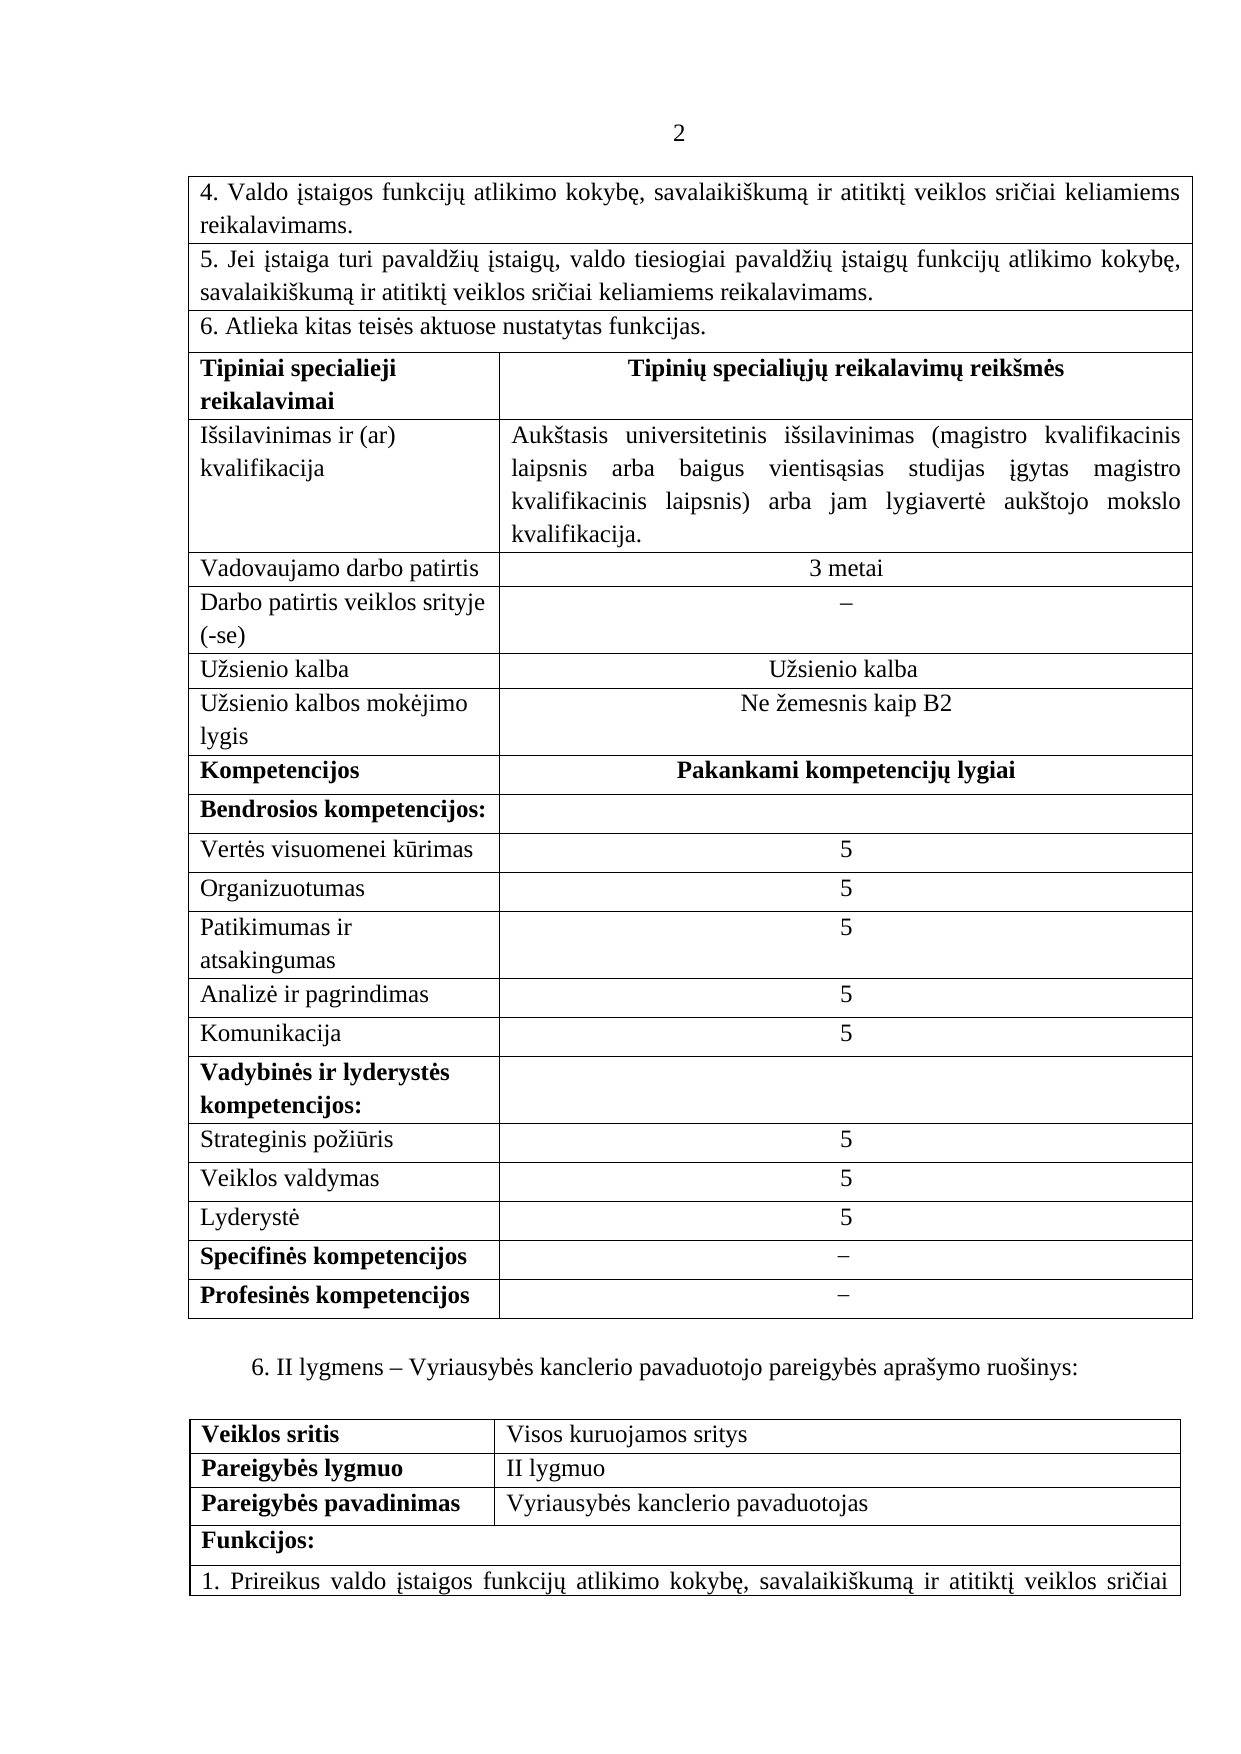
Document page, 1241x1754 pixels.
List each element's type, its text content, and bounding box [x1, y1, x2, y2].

table_cell Specifinės kompetencijos [189, 1241, 499, 1279]
table_cell 5 [500, 1124, 1192, 1162]
table_cell 1. Prireikus valdo įstaigos funkcijų atlikimo kokybę, savalaikiškumą ir atitiktį veiklos sričiai [191, 1566, 1180, 1594]
table_cell Veiklos valdymas [189, 1163, 499, 1201]
table_cell Organizuotumas [189, 873, 499, 911]
table_cell 5 [500, 1163, 1192, 1201]
table_cell Pareigybės pavadinimas [191, 1488, 494, 1524]
table_cell Užsienio kalba [189, 654, 499, 687]
table_cell Vadybinės ir lyderystės kompetencijos: [189, 1057, 499, 1123]
table_cell Kompetencijos [189, 756, 499, 793]
table_cell 3 metai [500, 553, 1192, 586]
table_cell 5. Jei įstaiga turi pavaldžių įstaigų, valdo tiesiogiai pavaldžių įstaigų funkcijų atlikimo kokybę, savalaikiškumą ir atitiktį veiklos sričiai keliamiems reikalavimams. [189, 244, 1192, 310]
table_cell Analizė ir pagrindimas [189, 979, 499, 1017]
table_cell Ne žemesnis kaip B2 [500, 689, 1192, 754]
table_cell Bendrosios kompetencijos: [189, 795, 499, 833]
table_cell Komunikacija [189, 1018, 499, 1056]
table_cell Aukštasis universitetinis išsilavinimas (magistro kvalifikacinis laipsnis arba baigus vientisąsias studijas įgytas magistro kvalifikacinis laipsnis) arba jam lygiavertė aukštojo mokslo kvalifikacija. [500, 420, 1192, 552]
table_cell Tipiniai specialieji reikalavimai [189, 353, 499, 419]
table_cell Pakankami kompetencijų lygiai [500, 756, 1192, 793]
table_cell II lygmuo [495, 1454, 1180, 1487]
table_cell Strateginis požiūris [189, 1124, 499, 1162]
table_cell – [500, 1280, 1192, 1318]
table_cell Vadovaujamo darbo patirtis [189, 553, 499, 586]
table_cell Išsilavinimas ir (ar) kvalifikacija [189, 420, 499, 552]
table_cell 5 [500, 912, 1192, 978]
table_cell 5 [500, 834, 1192, 872]
table_cell 5 [500, 1018, 1192, 1056]
table_cell 6. Atlieka kitas teisės aktuose nustatytas funkcijas. [189, 311, 1192, 352]
table_cell Vyriausybės kanclerio pavaduotojas [495, 1488, 1180, 1524]
table_cell Užsienio kalba [500, 654, 1192, 687]
table_cell [500, 1057, 1192, 1123]
table_cell 5 [500, 873, 1192, 911]
table_cell 5 [500, 979, 1192, 1017]
text 6. II lygmens – Vyriausybės kanclerio pavaduotojo pareigybės aprašymo ruošinys: [177, 1352, 1181, 1381]
table_cell Darbo patirtis veiklos srityje (-se) [189, 587, 499, 653]
table_header Visos kuruojamos sritys [495, 1420, 1180, 1452]
table_cell 5 [500, 1202, 1192, 1240]
table_cell Užsienio kalbos mokėjimo lygis [189, 689, 499, 754]
table_cell Tipinių specialiųjų reikalavimų reikšmės [500, 353, 1192, 419]
table_cell Funkcijos: [191, 1526, 1180, 1565]
table_cell [500, 795, 1192, 833]
table_cell Profesinės kompetencijos [189, 1280, 499, 1318]
table_cell – [500, 1241, 1192, 1279]
table_cell Lyderystė [189, 1202, 499, 1240]
table_cell Patikimumas ir atsakingumas [189, 912, 499, 978]
table_header Veiklos sritis [191, 1420, 494, 1452]
table_cell – [500, 587, 1192, 653]
table_cell Vertės visuomenei kūrimas [189, 834, 499, 872]
table_cell Pareigybės lygmuo [191, 1454, 494, 1487]
table_cell 4. Valdo įstaigos funkcijų atlikimo kokybę, savalaikiškumą ir atitiktį veiklos sričiai keliamiems reikalavimams. [189, 177, 1192, 243]
